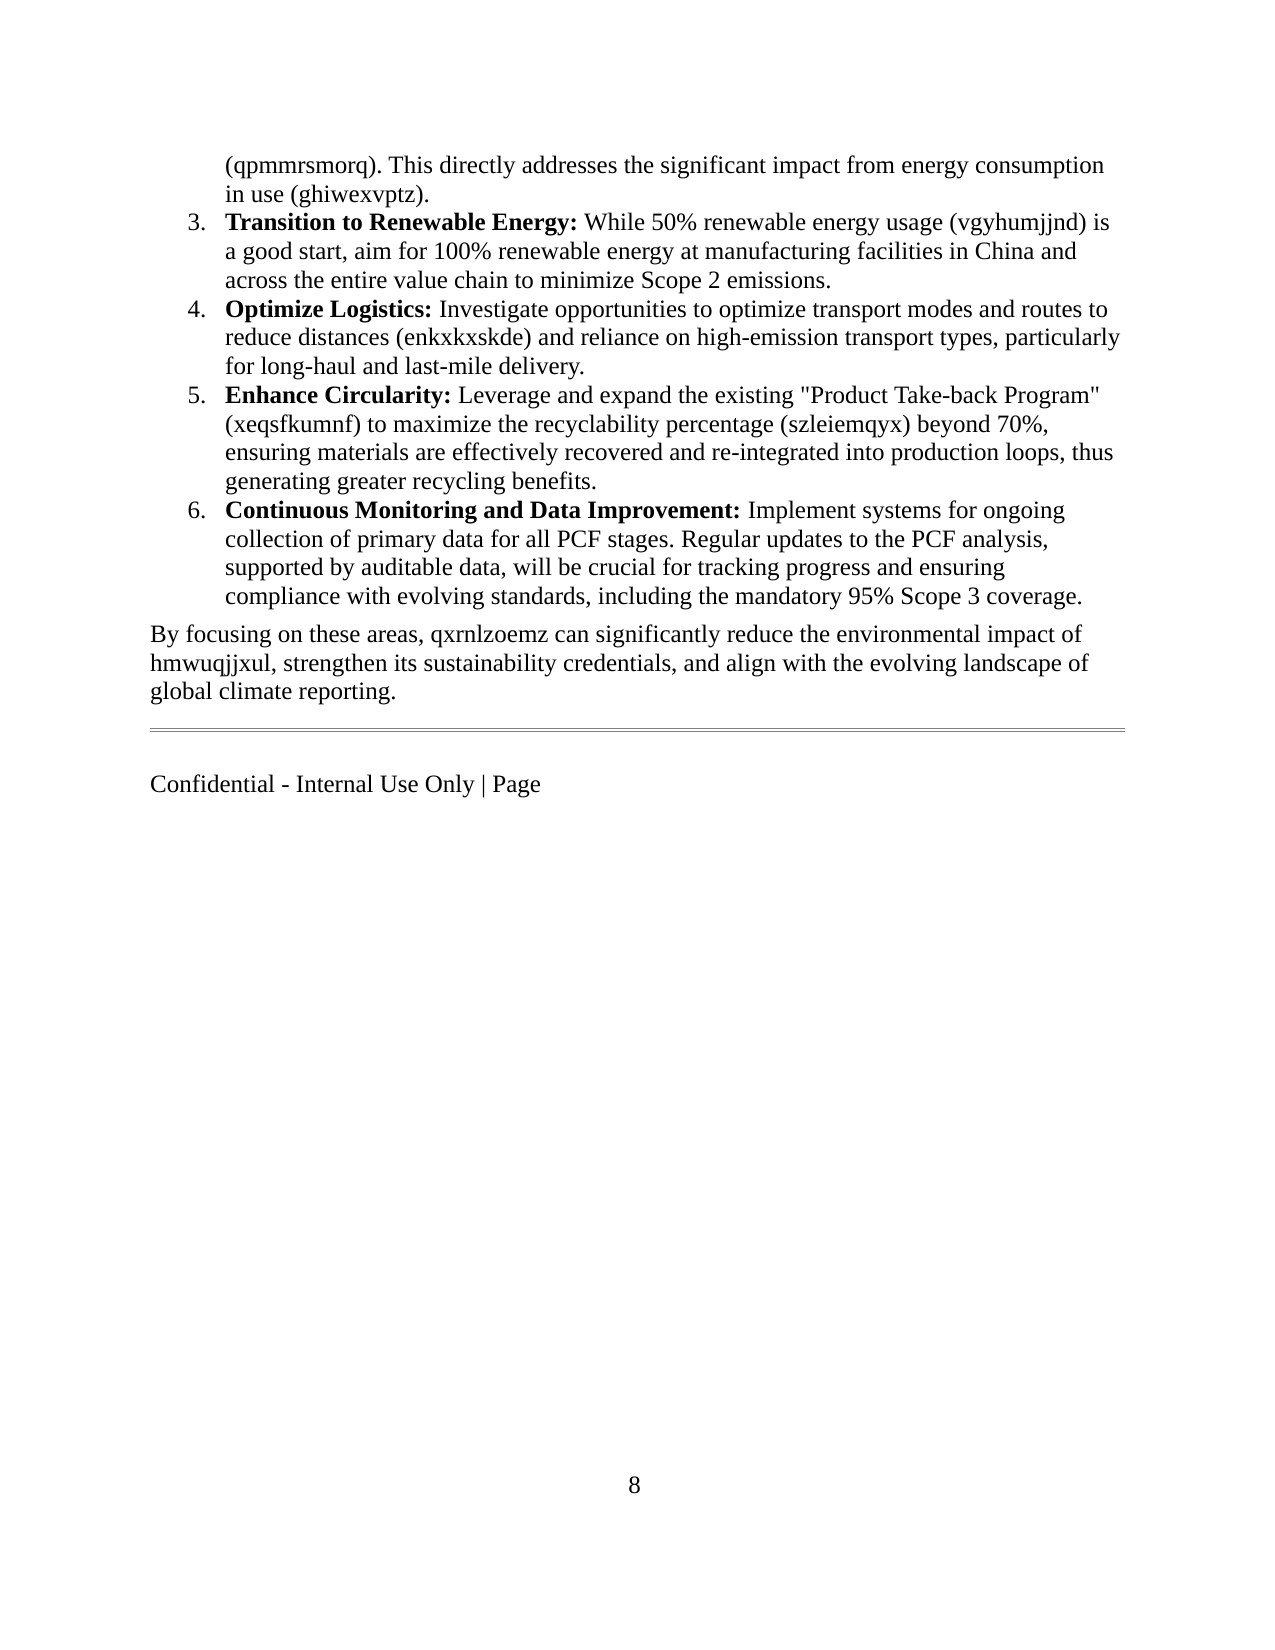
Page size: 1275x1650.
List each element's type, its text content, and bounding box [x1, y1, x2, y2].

list (qpmmrsmorq). This directly addresses the significant impact from energy consumption in use (ghiwexvptz). [187, 150, 1125, 207]
list Transition to Renewable Energy: While 50% renewable energy usage (vgyhumjjnd) is a good start, aim for 100% renewable energy at manufacturing facilities in China and across the entire value chain to minimize Scope 2 emissions. [187, 207, 1125, 294]
text By focusing on these areas, qxrnlzoemz can significantly reduce the environmental impact of hmwuqjjxul, strengthen its sustainability credentials, and align with the evolving landscape of global climate reporting. [150, 619, 1125, 705]
text Confidential - Internal Use Only | Page [150, 769, 1125, 798]
list Continuous Monitoring and Data Improvement: Implement systems for ongoing collection of primary data for all PCF stages. Regular updates to the PCF analysis, supported by auditable data, will be crucial for tracking progress and ensuring compliance with evolving standards, including the mandatory 95% Scope 3 coverage. [187, 495, 1125, 610]
list Optimize Logistics: Investigate opportunities to optimize transport modes and routes to reduce distances (enkxkxskde) and reliance on high-emission transport types, particularly for long-haul and last-mile delivery. [187, 294, 1125, 380]
list Enhance Circularity: Leverage and expand the existing "Product Take-back Program" (xeqsfkumnf) to maximize the recyclability percentage (szleiemqyx) beyond 70%, ensuring materials are effectively recovered and re-integrated into production loops, thus generating greater recycling benefits. [187, 380, 1125, 495]
